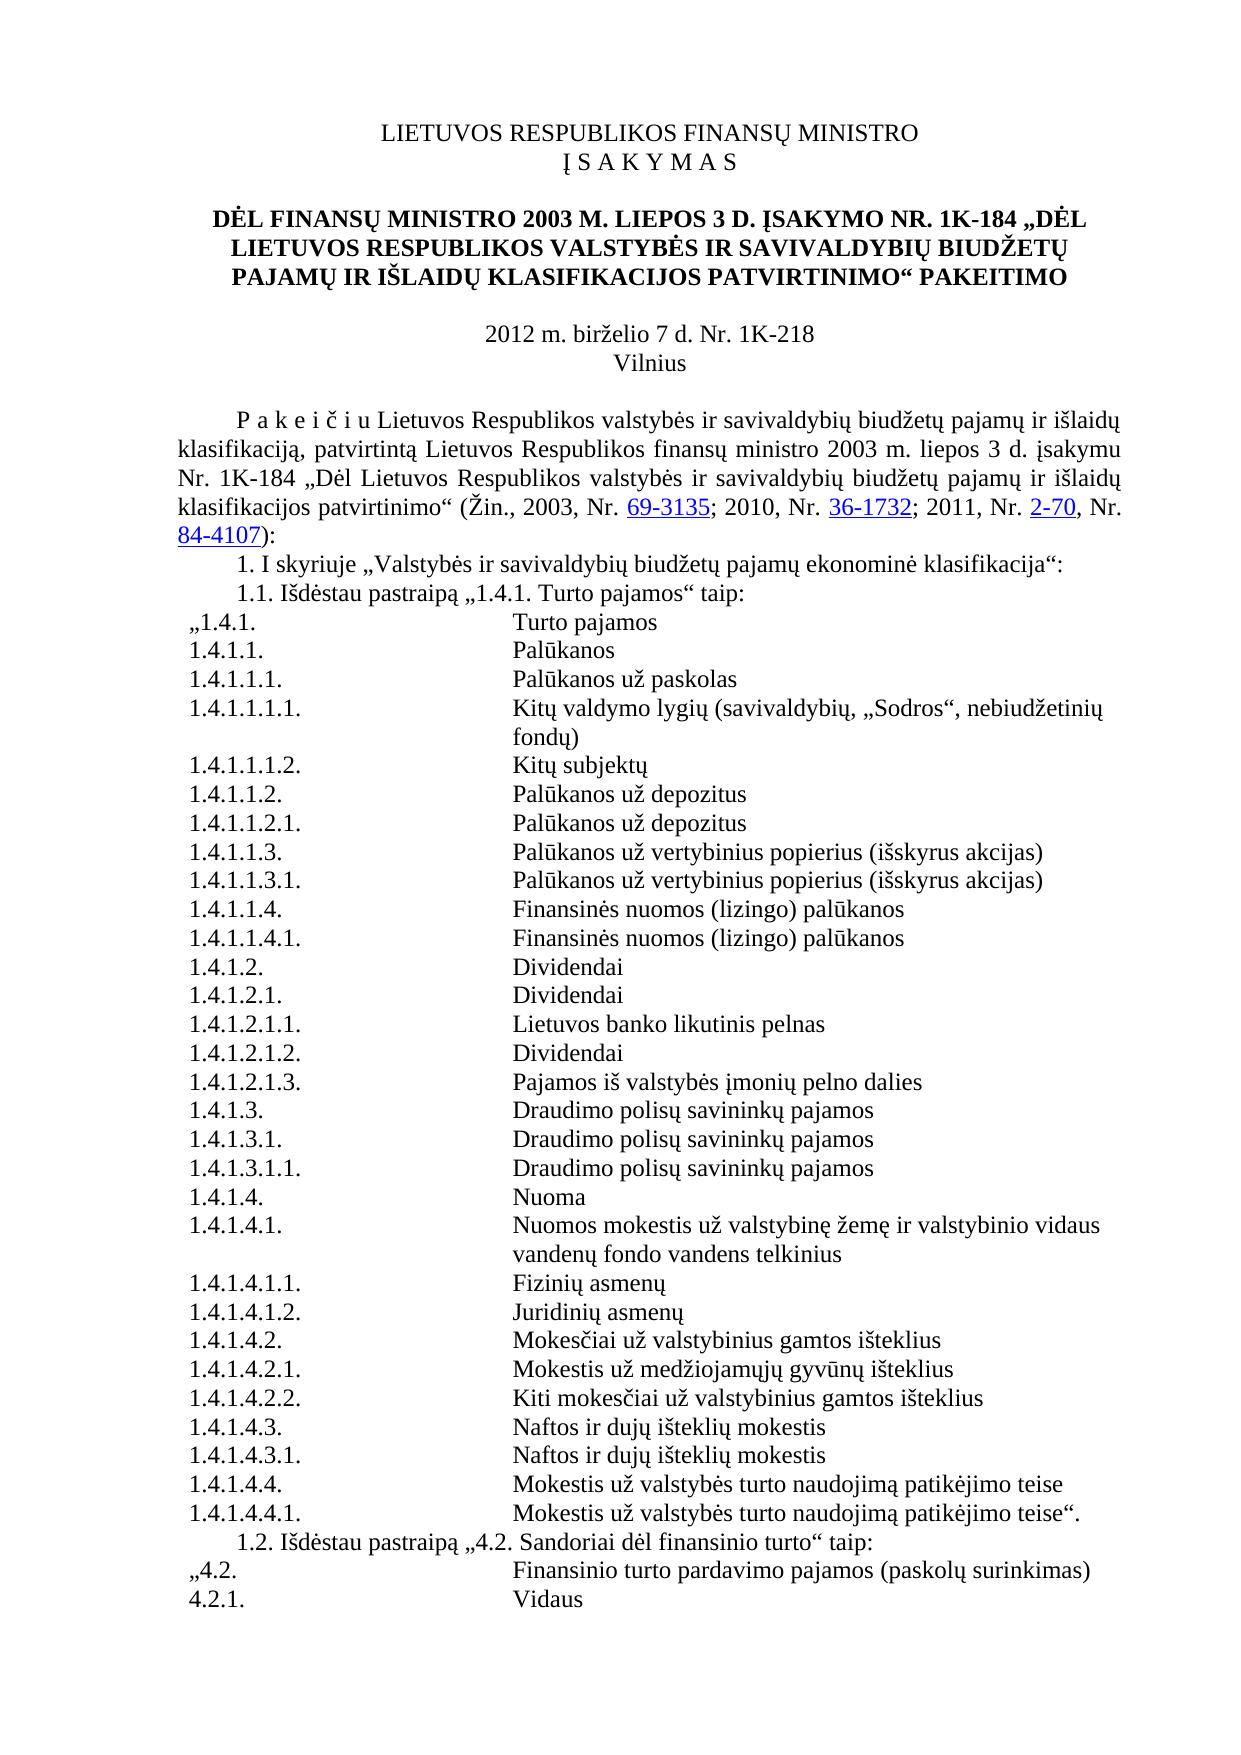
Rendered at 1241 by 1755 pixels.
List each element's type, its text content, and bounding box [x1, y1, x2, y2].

table_cell 1.4.1.4.3. [177, 1412, 501, 1441]
table_cell Palūkanos už vertybinius popierius (išskyrus akcijas) [501, 837, 1122, 866]
table_cell 1.4.1.4.2.2. [177, 1383, 501, 1412]
table_cell Nuomos mokestis už valstybinę žemę ir valstybinio vidaus vandenų fondo vandens telkinius [501, 1211, 1122, 1268]
table_cell Kiti mokesčiai už valstybinius gamtos išteklius [501, 1383, 1122, 1412]
table_cell 1.4.1.3. [177, 1096, 501, 1124]
table_cell Palūkanos už vertybinius popierius (išskyrus akcijas) [501, 866, 1122, 894]
table_cell 1.4.1.4. [177, 1182, 501, 1211]
table_cell 1.4.1.1.3. [177, 837, 501, 866]
table_cell 1.4.1.2.1.1. [177, 1009, 501, 1038]
table_cell 1.4.1.1.4.1. [177, 923, 501, 952]
text 1. I skyriuje „Valstybės ir savivaldybių biudžetų pajamų ekonominė klasifikacija“: [177, 549, 1122, 578]
text 1.2. Išdėstau pastraipą „4.2. Sandoriai dėl finansinio turto“ taip: [177, 1527, 1122, 1556]
table_cell Vidaus [501, 1584, 1122, 1613]
table_cell Mokestis už valstybės turto naudojimą patikėjimo teise [501, 1469, 1122, 1498]
table_cell 1.4.1.4.1. [177, 1211, 501, 1268]
table_header Turto pajamos [501, 607, 1122, 636]
table_cell 1.4.1.1.2.1. [177, 808, 501, 837]
table_cell Pajamos iš valstybės įmonių pelno dalies [501, 1067, 1122, 1096]
table_cell 1.4.1.3.1. [177, 1124, 501, 1153]
table_cell Draudimo polisų savininkų pajamos [501, 1124, 1122, 1153]
text LIETUVOS RESPUBLIKOS FINANSŲ MINISTRO [177, 118, 1122, 147]
table_header Finansinio turto pardavimo pajamos (paskolų surinkimas) [501, 1556, 1122, 1584]
table_cell 1.4.1.1.1. [177, 664, 501, 693]
table_cell Naftos ir dujų išteklių mokestis [501, 1441, 1122, 1469]
table_cell Kitų valdymo lygių (savivaldybių, „Sodros“, nebiudžetinių fondų) [501, 693, 1122, 751]
table_cell Palūkanos už depozitus [501, 808, 1122, 837]
table_cell 1.4.1.1.2. [177, 779, 501, 808]
table_cell 1.4.1.2.1. [177, 981, 501, 1009]
table_cell 1.4.1.1.3.1. [177, 866, 501, 894]
table_cell Juridinių asmenų [501, 1297, 1122, 1326]
table_cell 1.4.1.4.1.1. [177, 1268, 501, 1297]
table_cell Mokestis už valstybės turto naudojimą patikėjimo teise“. [501, 1498, 1122, 1527]
table_cell Naftos ir dujų išteklių mokestis [501, 1412, 1122, 1441]
table_cell Palūkanos už depozitus [501, 779, 1122, 808]
text P a k e i č i u Lietuvos Respublikos valstybės ir savivaldybių biudžetų pajamų ir išlaidų klasifikaciją, patvirtintą Lietuvos Respublikos finansų ministro 2003 m. liepos 3 d. įsakymu Nr. 1K-184 „Dėl Lietuvos Respublikos valstybės ir savivaldybių biudžetų pajamų ir išlaidų klasifikacijos patvirtinimo“ (Žin., 2003, Nr. 69-3135; 2010, Nr. 36-1732; 2011, Nr. 2-70, Nr. 84-4107): [177, 406, 1122, 549]
table_cell 4.2.1. [177, 1584, 501, 1613]
table_cell 1.4.1.4.4.1. [177, 1498, 501, 1527]
table_cell 1.4.1.4.2.1. [177, 1354, 501, 1383]
table_cell 1.4.1.1.1.1. [177, 693, 501, 751]
text 2012 m. birželio 7 d. Nr. 1K-218 [177, 319, 1122, 348]
table_cell 1.4.1.4.2. [177, 1326, 501, 1354]
table_cell Kitų subjektų [501, 751, 1122, 779]
table_cell 1.4.1.2. [177, 952, 501, 981]
table_cell Palūkanos už paskolas [501, 664, 1122, 693]
table_cell 1.4.1.4.1.2. [177, 1297, 501, 1326]
text Į S A K Y M A S [177, 147, 1122, 176]
table_cell 1.4.1.3.1.1. [177, 1153, 501, 1182]
table_cell Dividendai [501, 1038, 1122, 1067]
table_cell 1.4.1.2.1.2. [177, 1038, 501, 1067]
table_cell Mokesčiai už valstybinius gamtos išteklius [501, 1326, 1122, 1354]
table_cell Nuoma [501, 1182, 1122, 1211]
table_cell 1.4.1.4.4. [177, 1469, 501, 1498]
table_header „1.4.1. [177, 607, 501, 636]
table_cell 1.4.1.1. [177, 636, 501, 664]
text Vilnius [177, 348, 1122, 377]
table_cell 1.4.1.4.3.1. [177, 1441, 501, 1469]
table_cell 1.4.1.1.4. [177, 894, 501, 923]
table_cell Draudimo polisų savininkų pajamos [501, 1153, 1122, 1182]
table_cell Dividendai [501, 952, 1122, 981]
table_cell Fizinių asmenų [501, 1268, 1122, 1297]
text 1.1. Išdėstau pastraipą „1.4.1. Turto pajamos“ taip: [177, 578, 1122, 607]
table_cell Finansinės nuomos (lizingo) palūkanos [501, 894, 1122, 923]
table_cell 1.4.1.1.1.2. [177, 751, 501, 779]
table_cell Lietuvos banko likutinis pelnas [501, 1009, 1122, 1038]
table_cell Mokestis už medžiojamųjų gyvūnų išteklius [501, 1354, 1122, 1383]
table_cell Palūkanos [501, 636, 1122, 664]
text DĖL FINANSŲ MINISTRO 2003 M. LIEPOS 3 D. ĮSAKYMO Nr. 1K-184 „DĖL Lietuvos Respublikos valstybės ir savivaldybių biudžetų pajamų ir išlaidų klasifikacijos patvirtinimo“ PAKEITIMO [177, 204, 1122, 291]
table_cell 1.4.1.2.1.3. [177, 1067, 501, 1096]
table_cell Dividendai [501, 981, 1122, 1009]
table_header „4.2. [177, 1556, 501, 1584]
table_cell Draudimo polisų savininkų pajamos [501, 1096, 1122, 1124]
table_cell Finansinės nuomos (lizingo) palūkanos [501, 923, 1122, 952]
